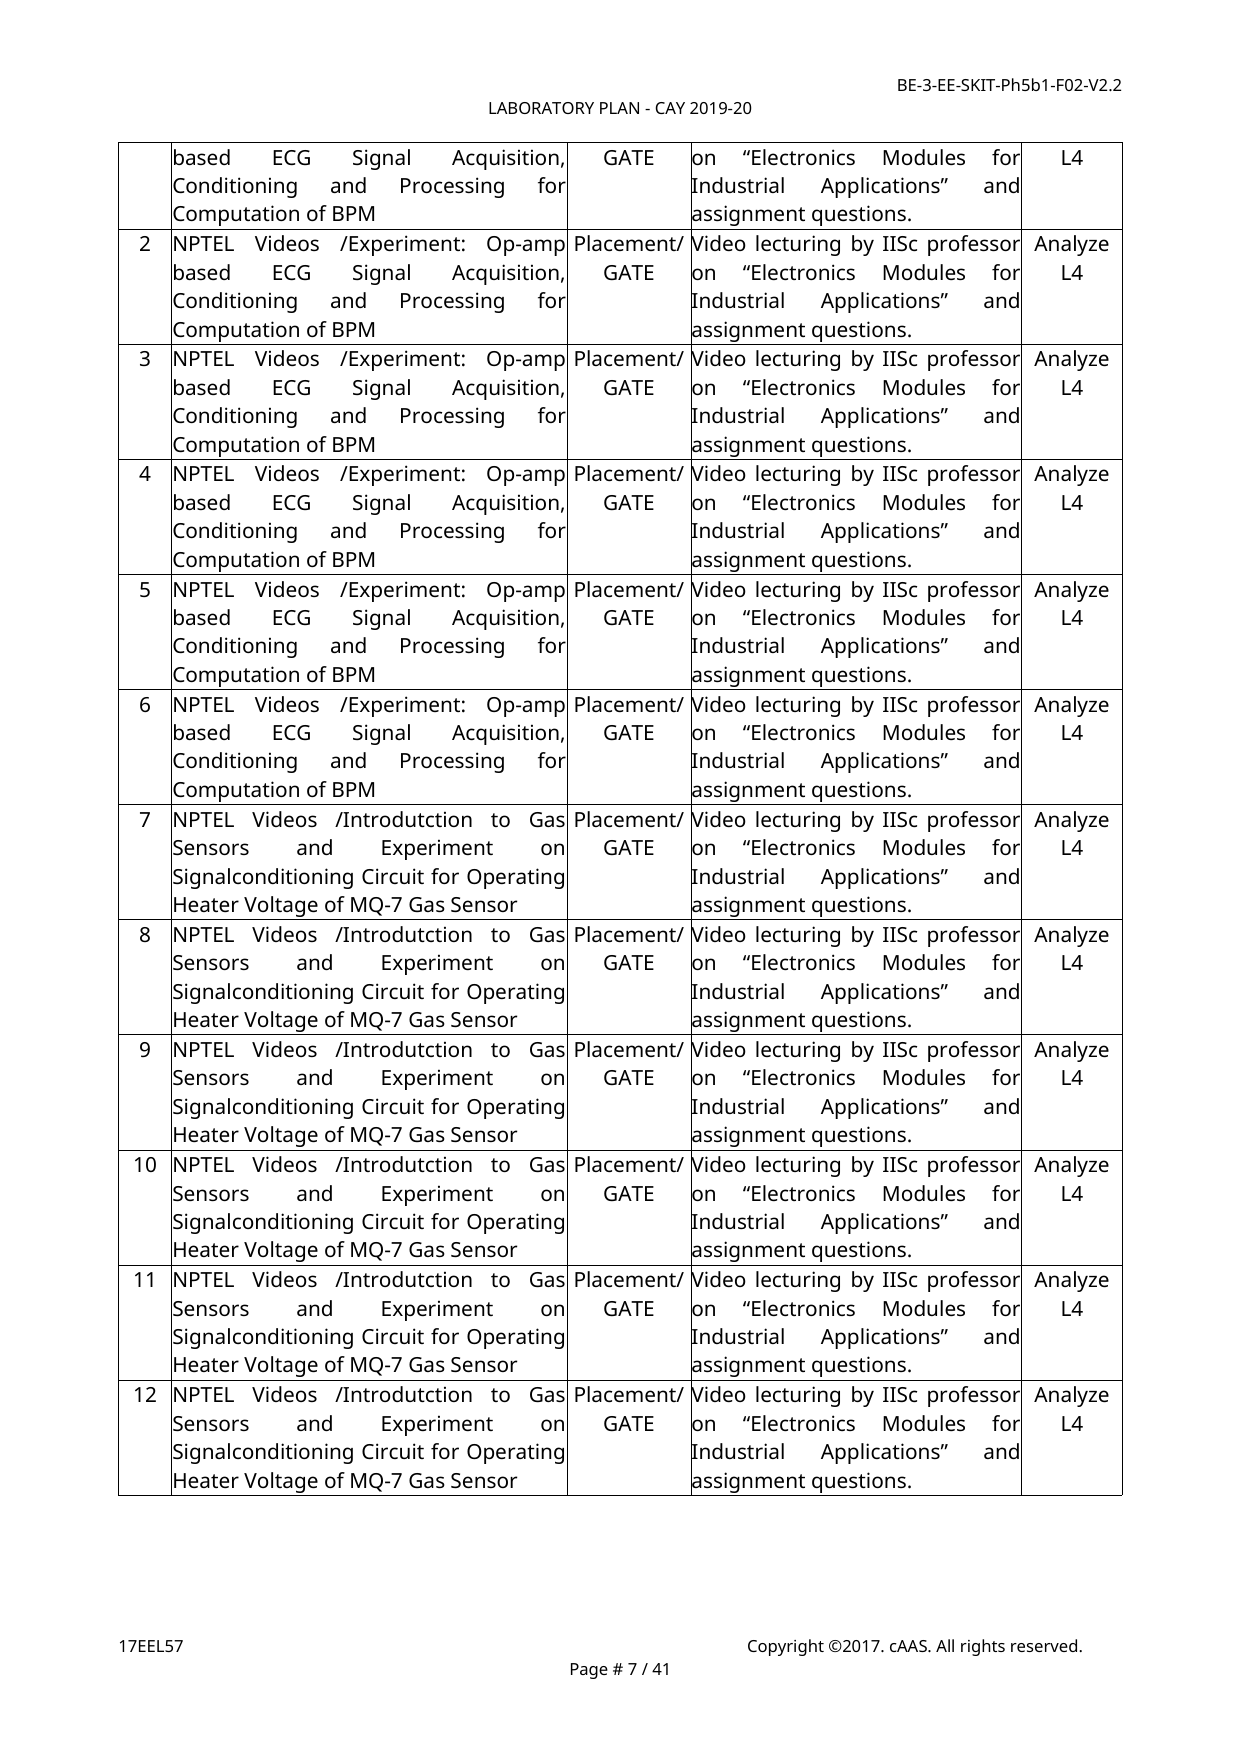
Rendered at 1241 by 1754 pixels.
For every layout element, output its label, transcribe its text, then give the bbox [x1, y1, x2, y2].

table_cell on “Electronics Modules for Industrial Applications” and assignment questions. [692, 143, 1021, 229]
table_cell NPTEL Videos /Introdutction to Gas Sensors and Experiment on Signalconditioning Circuit for Operating Heater Voltage of MQ-7 Gas Sensor [172, 920, 567, 1034]
table_cell NPTEL Videos /Introdutction to Gas Sensors and Experiment on Signalconditioning Circuit for Operating Heater Voltage of MQ-7 Gas Sensor [172, 805, 567, 919]
table_cell Video lecturing by IISc professor on “Electronics Modules for Industrial Applications” and assignment questions. [692, 230, 1021, 344]
table_cell NPTEL Videos /Experiment: Op-amp based ECG Signal Acquisition, Conditioning and Processing for Computation of BPM [172, 230, 567, 344]
table_cell 5 [119, 575, 171, 689]
table_cell 4 [119, 460, 171, 574]
table_cell 11 [119, 1266, 171, 1380]
table_cell 8 [119, 920, 171, 1034]
table_cell Video lecturing by IISc professor on “Electronics Modules for Industrial Applications” and assignment questions. [692, 1035, 1021, 1149]
table_cell [119, 143, 171, 229]
table_cell 2 [119, 230, 171, 344]
table_cell Analyze L4 [1022, 920, 1122, 1034]
table_cell Placement/GATE [568, 345, 691, 459]
table_cell 9 [119, 1035, 171, 1149]
table_cell Analyze L4 [1022, 690, 1122, 804]
table_cell NPTEL Videos /Introdutction to Gas Sensors and Experiment on Signalconditioning Circuit for Operating Heater Voltage of MQ-7 Gas Sensor [172, 1381, 567, 1495]
table_cell Video lecturing by IISc professor on “Electronics Modules for Industrial Applications” and assignment questions. [692, 460, 1021, 574]
table_cell Analyze L4 [1022, 575, 1122, 689]
table_cell L4 [1022, 143, 1122, 229]
table_cell Video lecturing by IISc professor on “Electronics Modules for Industrial Applications” and assignment questions. [692, 1151, 1021, 1264]
table_cell Analyze L4 [1022, 1266, 1122, 1380]
table_cell NPTEL Videos /Experiment: Op-amp based ECG Signal Acquisition, Conditioning and Processing for Computation of BPM [172, 575, 567, 689]
table_cell Placement/GATE [568, 920, 691, 1034]
table_cell Placement/GATE [568, 460, 691, 574]
table_cell Video lecturing by IISc professor on “Electronics Modules for Industrial Applications” and assignment questions. [692, 1381, 1021, 1495]
table_cell Placement/GATE [568, 690, 691, 804]
table_cell NPTEL Videos /Experiment: Op-amp based ECG Signal Acquisition, Conditioning and Processing for Computation of BPM [172, 460, 567, 574]
table_cell Video lecturing by IISc professor on “Electronics Modules for Industrial Applications” and assignment questions. [692, 345, 1021, 459]
table_cell NPTEL Videos /Experiment: Op-amp based ECG Signal Acquisition, Conditioning and Processing for Computation of BPM [172, 345, 567, 459]
table_cell 7 [119, 805, 171, 919]
table_cell Analyze L4 [1022, 345, 1122, 459]
table_cell Analyze L4 [1022, 805, 1122, 919]
table_cell Placement/GATE [568, 805, 691, 919]
table_cell Analyze L4 [1022, 460, 1122, 574]
table_cell Placement/GATE [568, 1266, 691, 1380]
table_cell NPTEL Videos /Introdutction to Gas Sensors and Experiment on Signalconditioning Circuit for Operating Heater Voltage of MQ-7 Gas Sensor [172, 1151, 567, 1264]
table_cell Analyze L4 [1022, 230, 1122, 344]
table_cell Placement/GATE [568, 1381, 691, 1495]
table_cell Placement/GATE [568, 1151, 691, 1264]
table_cell based ECG Signal Acquisition, Conditioning and Processing for Computation of BPM [172, 143, 567, 229]
table_cell Video lecturing by IISc professor on “Electronics Modules for Industrial Applications” and assignment questions. [692, 690, 1021, 804]
table_cell Video lecturing by IISc professor on “Electronics Modules for Industrial Applications” and assignment questions. [692, 575, 1021, 689]
table_cell NPTEL Videos /Experiment: Op-amp based ECG Signal Acquisition, Conditioning and Processing for Computation of BPM [172, 690, 567, 804]
table_cell 12 [119, 1381, 171, 1495]
table_cell NPTEL Videos /Introdutction to Gas Sensors and Experiment on Signalconditioning Circuit for Operating Heater Voltage of MQ-7 Gas Sensor [172, 1035, 567, 1149]
table_cell Video lecturing by IISc professor on “Electronics Modules for Industrial Applications” and assignment questions. [692, 1266, 1021, 1380]
table_cell Placement/GATE [568, 575, 691, 689]
table_cell 10 [119, 1151, 171, 1264]
table_cell NPTEL Videos /Introdutction to Gas Sensors and Experiment on Signalconditioning Circuit for Operating Heater Voltage of MQ-7 Gas Sensor [172, 1266, 567, 1380]
table_cell 3 [119, 345, 171, 459]
table_cell Video lecturing by IISc professor on “Electronics Modules for Industrial Applications” and assignment questions. [692, 920, 1021, 1034]
table_cell Analyze L4 [1022, 1035, 1122, 1149]
table_cell Placement/GATE [568, 230, 691, 344]
table_cell Placement/GATE [568, 1035, 691, 1149]
table_cell GATE [568, 143, 691, 229]
table_cell Video lecturing by IISc professor on “Electronics Modules for Industrial Applications” and assignment questions. [692, 805, 1021, 919]
table_cell 6 [119, 690, 171, 804]
table_cell Analyze L4 [1022, 1151, 1122, 1264]
table_cell Analyze L4 [1022, 1381, 1122, 1495]
